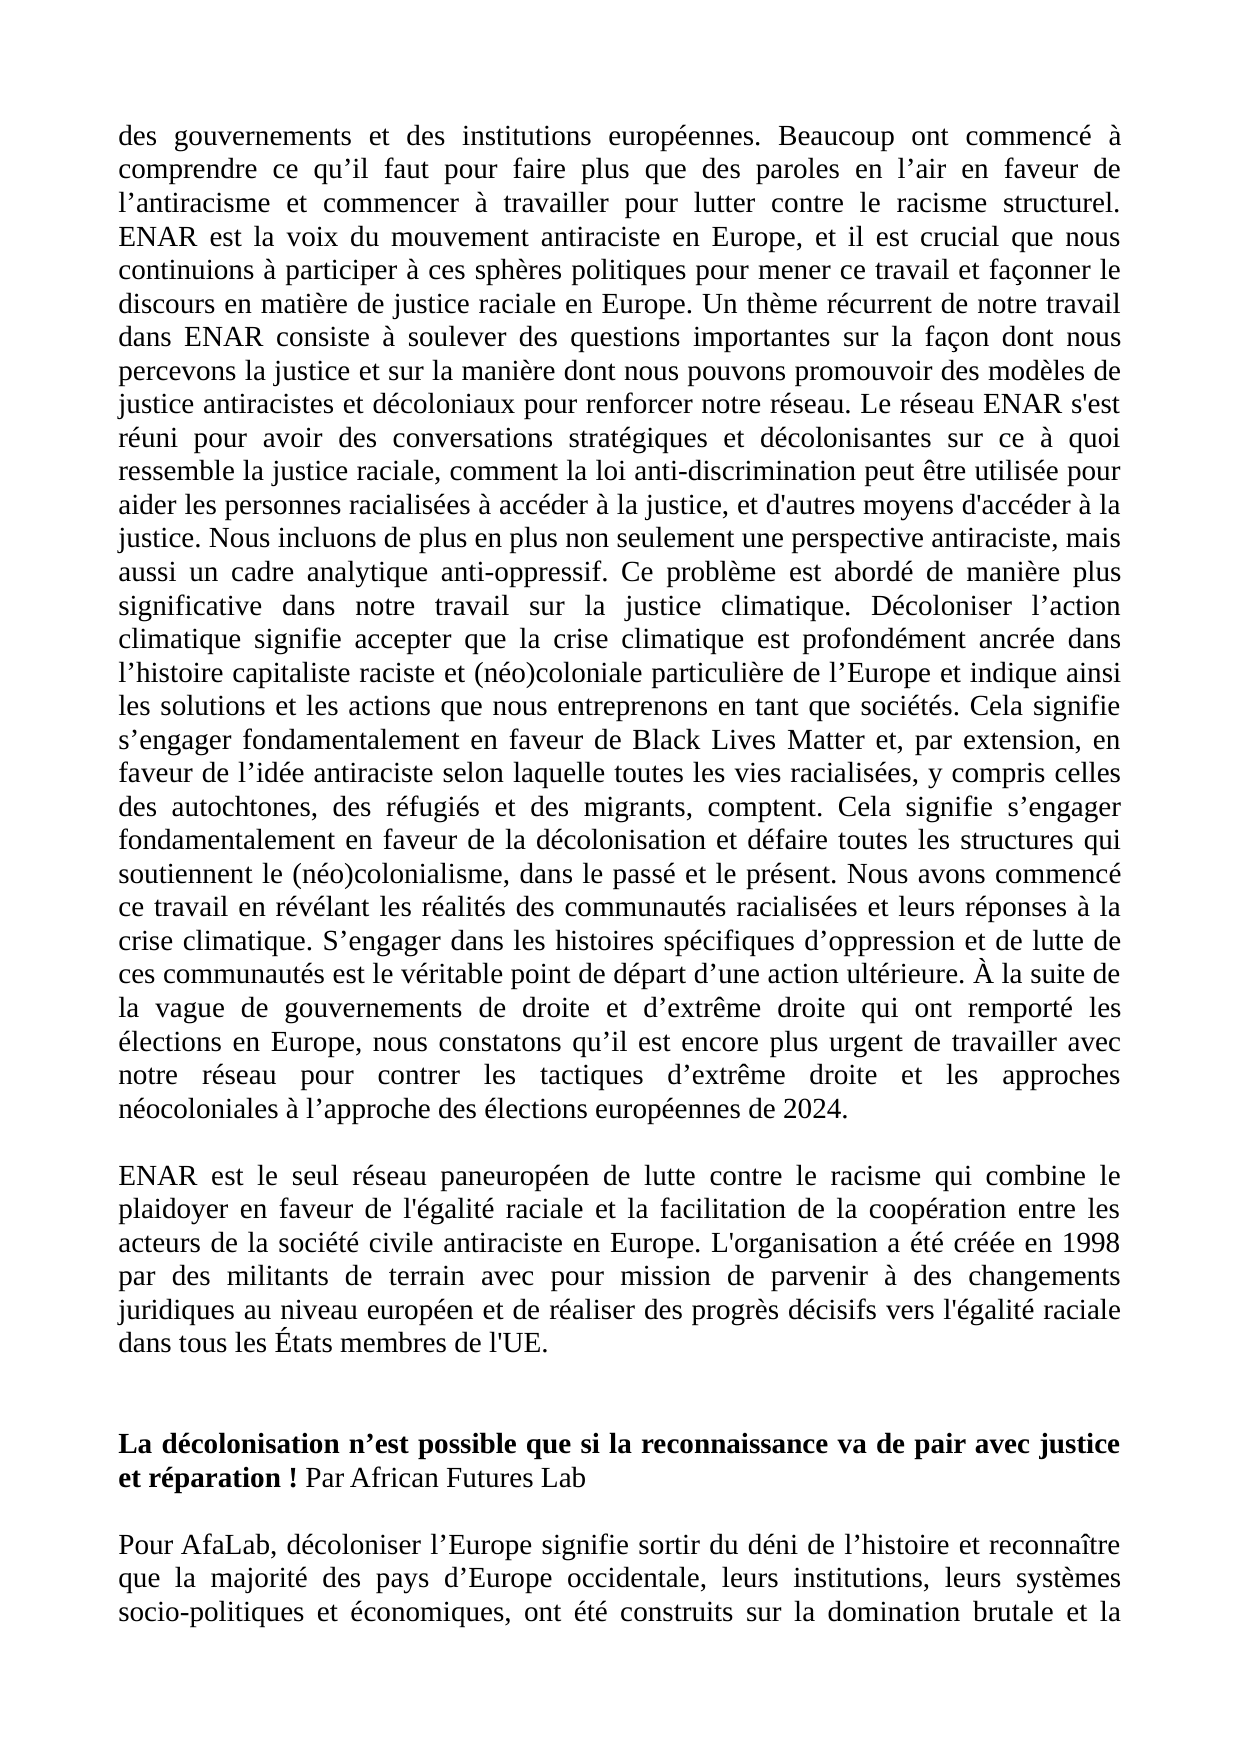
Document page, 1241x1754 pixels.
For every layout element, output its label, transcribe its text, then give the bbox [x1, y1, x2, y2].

text ENAR est le seul réseau paneuropéen de lutte contre le racisme qui combine le plaidoyer en faveur de l'égalité raciale et la facilitation de la coopération entre les acteurs de la société civile antiraciste en Europe. L'organisation a été créée en 1998 par des militants de terrain avec pour mission de parvenir à des changements juridiques au niveau européen et de réaliser des progrès décisifs vers l'égalité raciale dans tous les États membres de l'UE. [118, 1158, 1122, 1359]
text des gouvernements et des institutions européennes. Beaucoup ont commencé à comprendre ce qu’il faut pour faire plus que des paroles en l’air en faveur de l’antiracisme et commencer à travailler pour lutter contre le racisme structurel. ENAR est la voix du mouvement antiraciste en Europe, et il est crucial que nous continuions à participer à ces sphères politiques pour mener ce travail et façonner le discours en matière de justice raciale en Europe. Un thème récurrent de notre travail dans ENAR consiste à soulever des questions importantes sur la façon dont nous percevons la justice et sur la manière dont nous pouvons promouvoir des modèles de justice antiracistes et décoloniaux pour renforcer notre réseau. Le réseau ENAR s'est réuni pour avoir des conversations stratégiques et décolonisantes sur ce à quoi ressemble la justice raciale, comment la loi anti-discrimination peut être utilisée pour aider les personnes racialisées à accéder à la justice, et d'autres moyens d'accéder à la justice. Nous incluons de plus en plus non seulement une perspective antiraciste, mais aussi un cadre analytique anti-oppressif. Ce problème est abordé de manière plus significative dans notre travail sur la justice climatique. Décoloniser l’action climatique signifie accepter que la crise climatique est profondément ancrée dans l’histoire capitaliste raciste et (néo)coloniale particulière de l’Europe et indique ainsi les solutions et les actions que nous entreprenons en tant que sociétés. Cela signifie s’engager fondamentalement en faveur de Black Lives Matter et, par extension, en faveur de l’idée antiraciste selon laquelle toutes les vies racialisées, y compris celles des autochtones, des réfugiés et des migrants, comptent. Cela signifie s’engager fondamentalement en faveur de la décolonisation et défaire toutes les structures qui soutiennent le (néo)colonialisme, dans le passé et le présent. Nous avons commencé ce travail en révélant les réalités des communautés racialisées et leurs réponses à la crise climatique. S’engager dans les histoires spécifiques d’oppression et de lutte de ces communautés est le véritable point de départ d’une action ultérieure. À la suite de la vague de gouvernements de droite et d’extrême droite qui ont remporté les élections en Europe, nous constatons qu’il est encore plus urgent de travailler avec notre réseau pour contrer les tactiques d’extrême droite et les approches néocoloniales à l’approche des élections européennes de 2024. [118, 118, 1122, 1124]
text La décolonisation n’est possible que si la reconnaissance va de pair avec justice et réparation ! Par African Futures Lab [118, 1426, 1122, 1493]
text Pour AfaLab, décoloniser l’Europe signifie sortir du déni de l’histoire et reconnaître que la majorité des pays d’Europe occidentale, leurs institutions, leurs systèmes socio-politiques et économiques, ont été construits sur la domination brutale et la [118, 1527, 1122, 1627]
